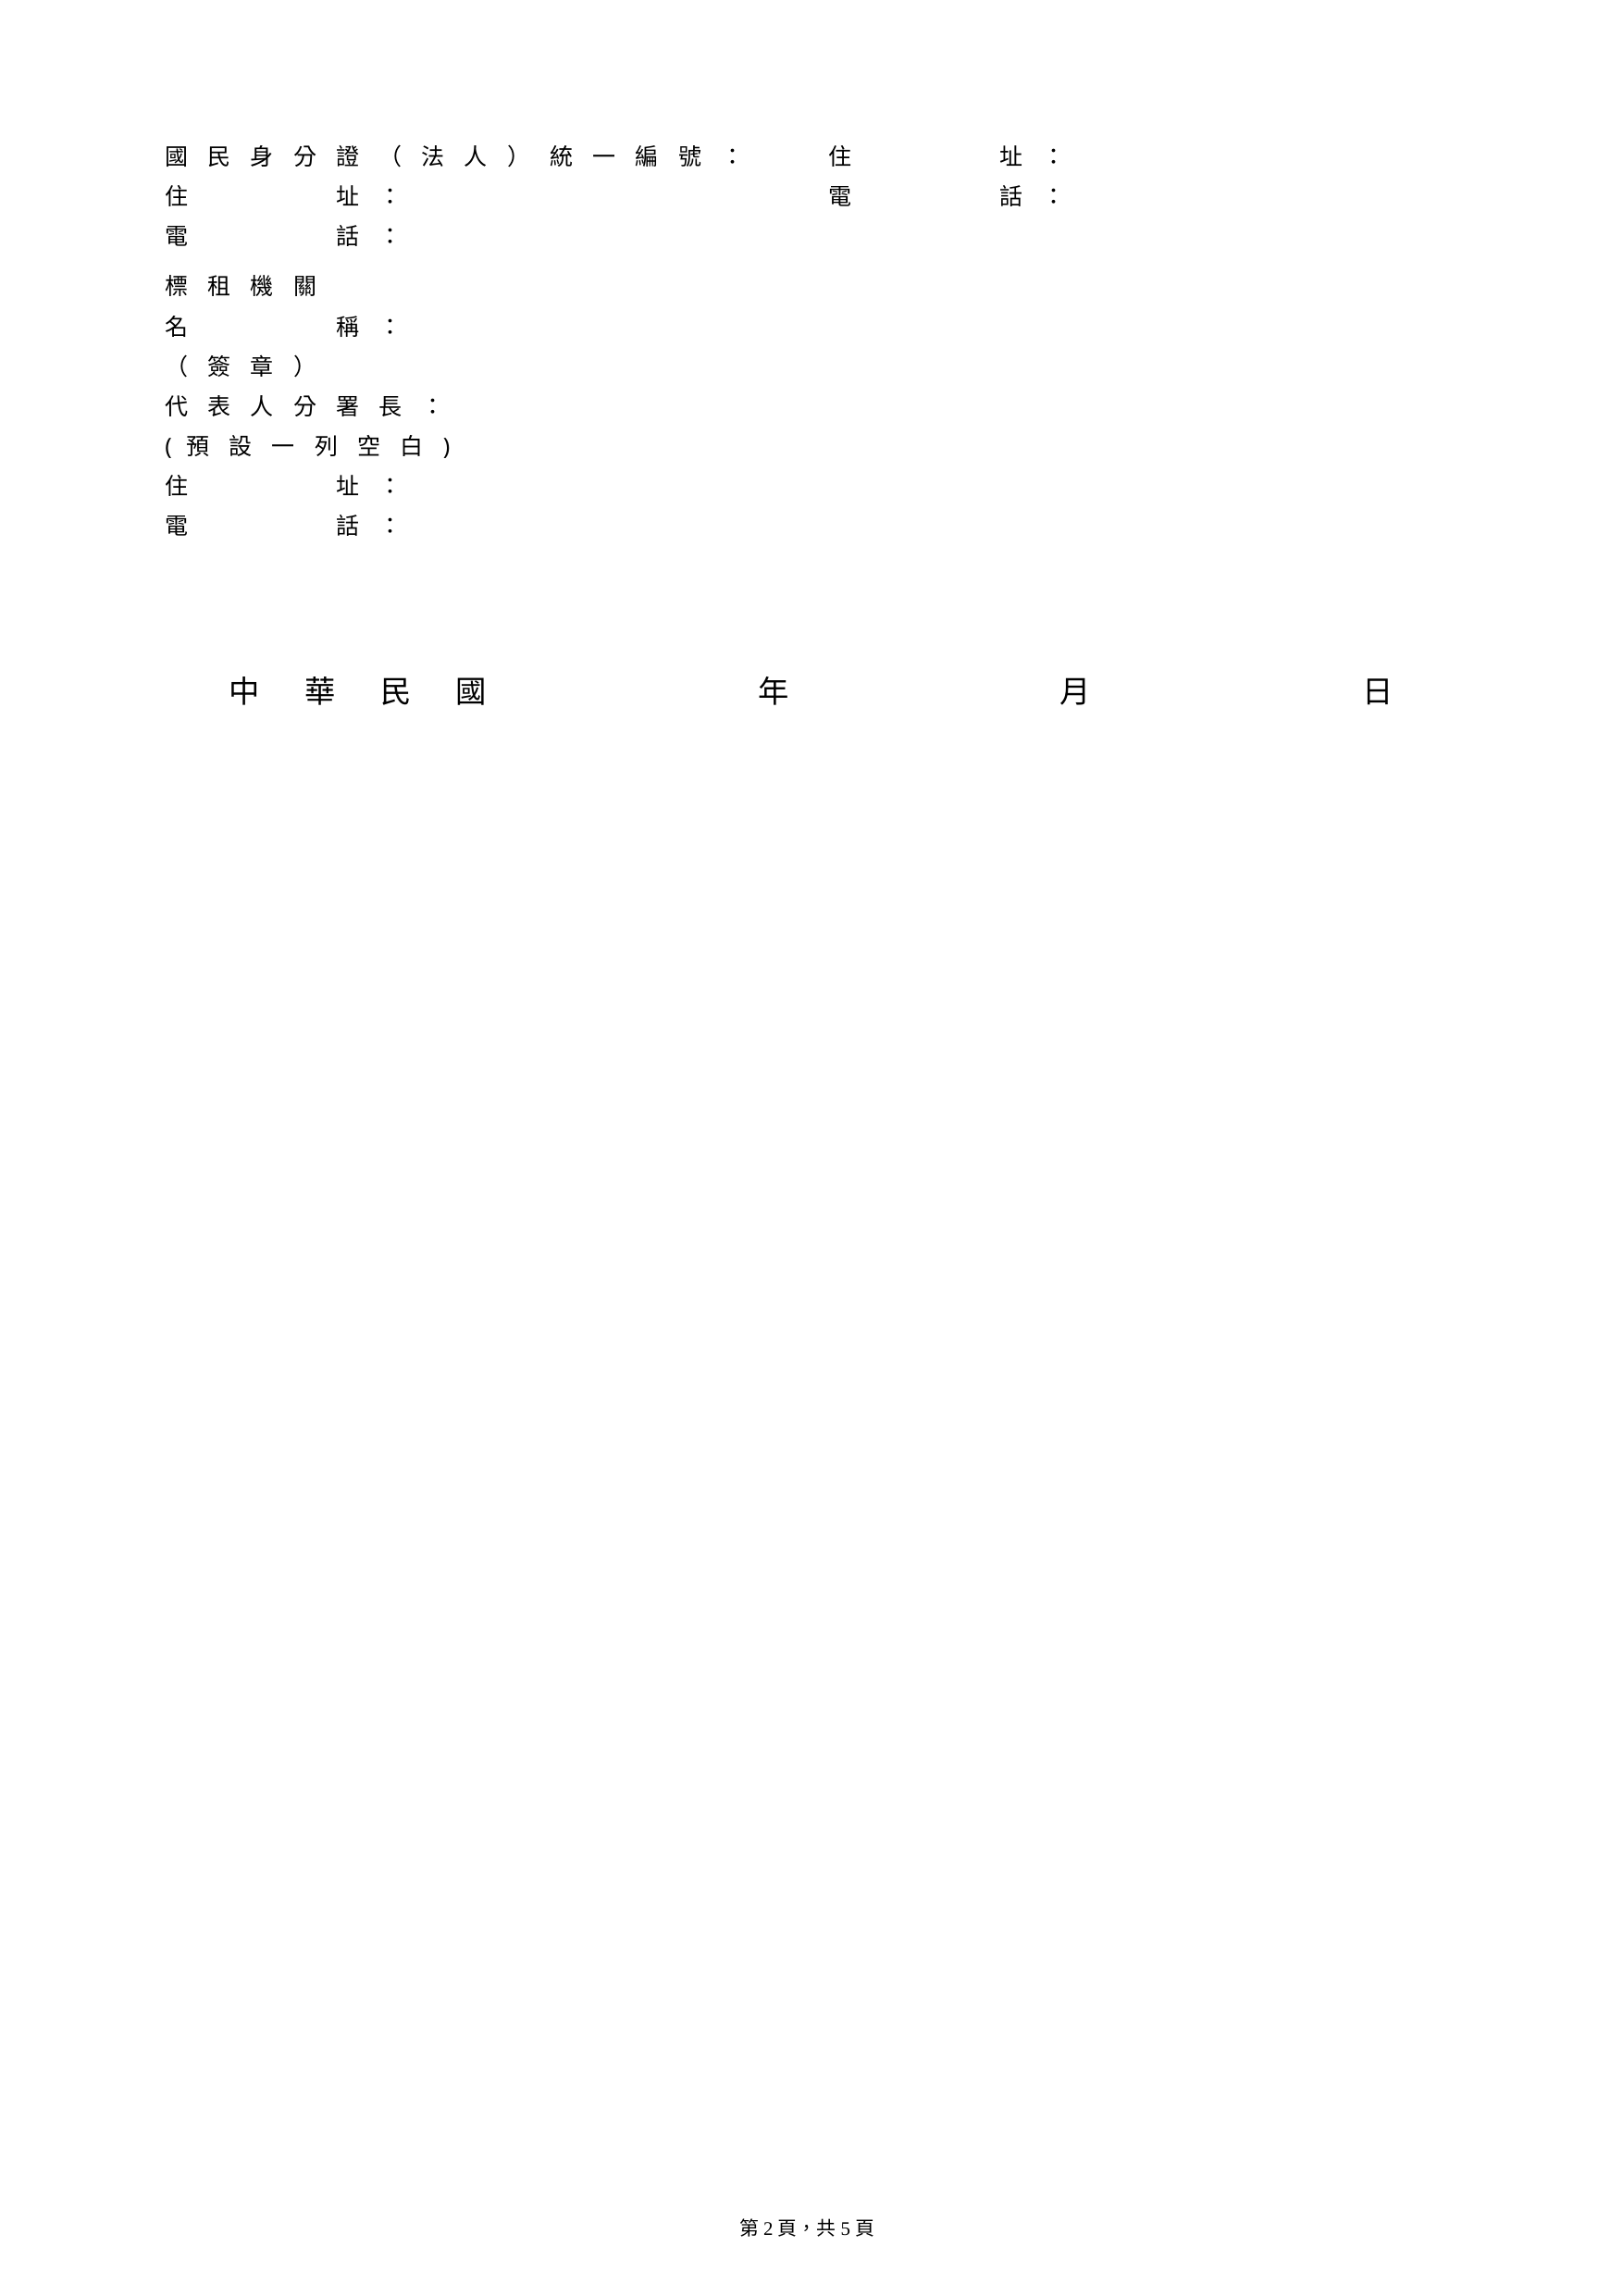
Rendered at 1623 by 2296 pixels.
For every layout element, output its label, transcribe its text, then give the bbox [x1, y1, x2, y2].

table_cell 標租機關 名 稱： （簽章） 代表人分署長： (預設一列空白) 住 址： 電 話： [143, 260, 807, 550]
table_header 住 址： 電 話： [807, 130, 1470, 260]
text 中華民國 年 月 日 [207, 650, 1406, 729]
table_cell [807, 260, 1470, 550]
table_header 國民身分證（法人）統一編號： 住 址： 電 話： [143, 130, 807, 260]
